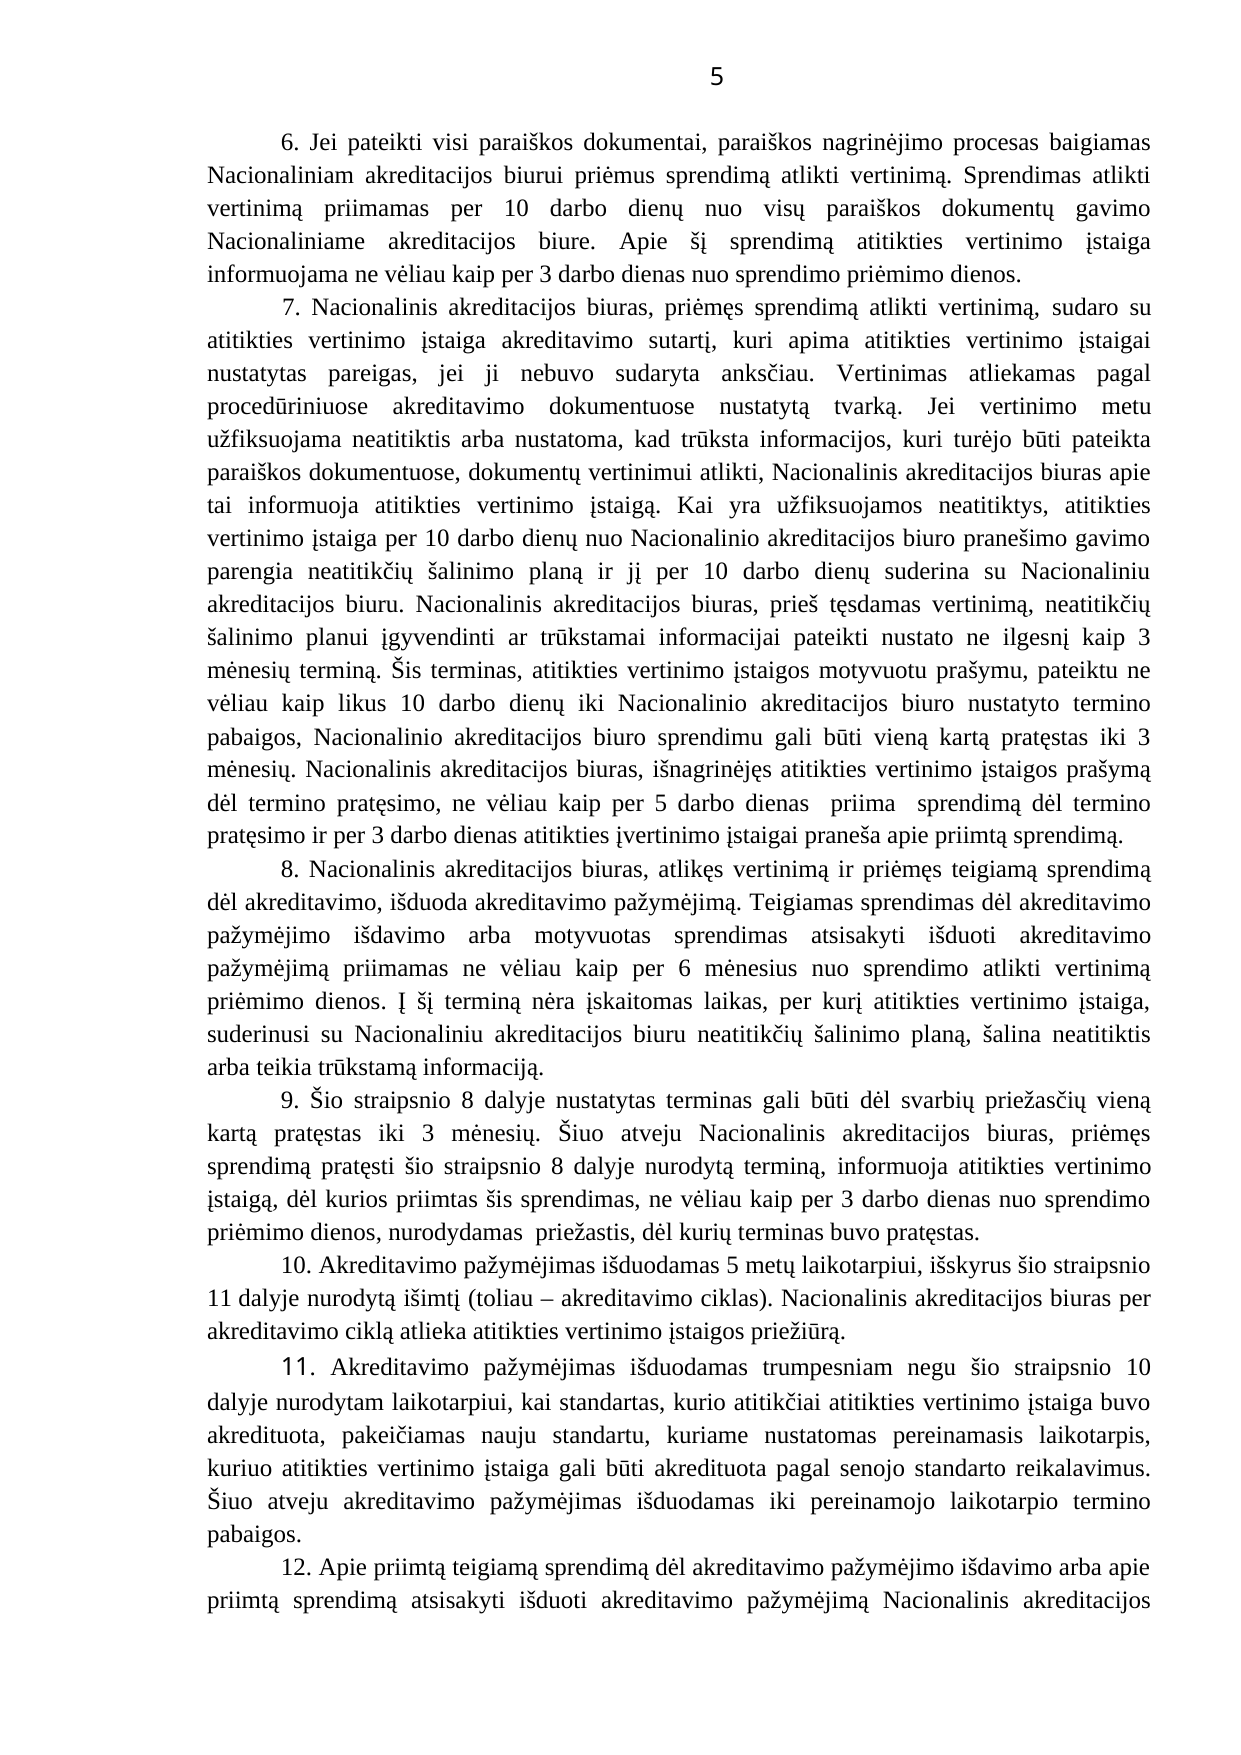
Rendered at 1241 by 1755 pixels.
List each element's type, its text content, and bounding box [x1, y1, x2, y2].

text 11. Akreditavimo pažymėjimas išduodamas trumpesniam negu šio straipsnio 10 dalyje nurodytam laikotarpiui, kai standartas, kurio atitikčiai atitikties vertinimo įstaiga buvo akredituota, pakeičiamas nauju standartu, kuriame nustatomas pereinamasis laikotarpis, kuriuo atitikties vertinimo įstaiga gali būti akredituota pagal senojo standarto reikalavimus. Šiuo atveju akreditavimo pažymėjimas išduodamas iki pereinamojo laikotarpio termino pabaigos. [207, 1349, 1152, 1548]
text 6. Jei pateikti visi paraiškos dokumentai, paraiškos nagrinėjimo procesas baigiamas Nacionaliniam akreditacijos biurui priėmus sprendimą atlikti vertinimą. Sprendimas atlikti vertinimą priimamas per 10 darbo dienų nuo visų paraiškos dokumentų gavimo Nacionaliniame akreditacijos biure. Apie šį sprendimą atitikties vertinimo įstaiga informuojama ne vėliau kaip per 3 darbo dienas nuo sprendimo priėmimo dienos. [207, 127, 1152, 288]
text 7. Nacionalinis akreditacijos biuras, priėmęs sprendimą atlikti vertinimą, sudaro su atitikties vertinimo įstaiga akreditavimo sutartį, kuri apima atitikties vertinimo įstaigai nustatytas pareigas, jei ji nebuvo sudaryta anksčiau. Vertinimas atliekamas pagal procedūriniuose akreditavimo dokumentuose nustatytą tvarką. Jei vertinimo metu užfiksuojama neatitiktis arba nustatoma, kad trūksta informacijos, kuri turėjo būti pateikta paraiškos dokumentuose, dokumentų vertinimui atlikti, Nacionalinis akreditacijos biuras apie tai informuoja atitikties vertinimo įstaigą. Kai yra užfiksuojamos neatitiktys, atitikties vertinimo įstaiga per 10 darbo dienų nuo Nacionalinio akreditacijos biuro pranešimo gavimo parengia neatitikčių šalinimo planą ir jį per 10 darbo dienų suderina su Nacionaliniu akreditacijos biuru. Nacionalinis akreditacijos biuras, prieš tęsdamas vertinimą, neatitikčių šalinimo planui įgyvendinti ar trūkstamai informacijai pateikti nustato ne ilgesnį kaip 3 mėnesių terminą. Šis terminas, atitikties vertinimo įstaigos motyvuotu prašymu, pateiktu ne vėliau kaip likus 10 darbo dienų iki Nacionalinio akreditacijos biuro nustatyto termino pabaigos, Nacionalinio akreditacijos biuro sprendimu gali būti vieną kartą pratęstas iki 3 mėnesių. Nacionalinis akreditacijos biuras, išnagrinėjęs atitikties vertinimo įstaigos prašymą dėl termino pratęsimo, ne vėliau kaip per 5 darbo dienas priima sprendimą dėl termino pratęsimo ir per 3 darbo dienas atitikties įvertinimo įstaigai praneša apie priimtą sprendimą. [207, 292, 1152, 849]
text 8. Nacionalinis akreditacijos biuras, atlikęs vertinimą ir priėmęs teigiamą sprendimą dėl akreditavimo, išduoda akreditavimo pažymėjimą. Teigiamas sprendimas dėl akreditavimo pažymėjimo išdavimo arba motyvuotas sprendimas atsisakyti išduoti akreditavimo pažymėjimą priimamas ne vėliau kaip per 6 mėnesius nuo sprendimo atlikti vertinimą priėmimo dienos. Į šį terminą nėra įskaitomas laikas, per kurį atitikties vertinimo įstaiga, suderinusi su Nacionaliniu akreditacijos biuru neatitikčių šalinimo planą, šalina neatitiktis arba teikia trūkstamą informaciją. [207, 854, 1152, 1081]
text 9. Šio straipsnio 8 dalyje nustatytas terminas gali būti dėl svarbių priežasčių vieną kartą pratęstas iki 3 mėnesių. Šiuo atveju Nacionalinis akreditacijos biuras, priėmęs sprendimą pratęsti šio straipsnio 8 dalyje nurodytą terminą, informuoja atitikties vertinimo įstaigą, dėl kurios priimtas šis sprendimas, ne vėliau kaip per 3 darbo dienas nuo sprendimo priėmimo dienos, nurodydamas priežastis, dėl kurių terminas buvo pratęstas. [207, 1085, 1152, 1246]
text 10. Akreditavimo pažymėjimas išduodamas 5 metų laikotarpiui, išskyrus šio straipsnio 11 dalyje nurodytą išimtį (toliau – akreditavimo ciklas). Nacionalinis akreditacijos biuras per akreditavimo ciklą atlieka atitikties vertinimo įstaigos priežiūrą. [207, 1250, 1152, 1345]
text 12. Apie priimtą teigiamą sprendimą dėl akreditavimo pažymėjimo išdavimo arba apie priimtą sprendimą atsisakyti išduoti akreditavimo pažymėjimą Nacionalinis akreditacijos [207, 1552, 1152, 1614]
